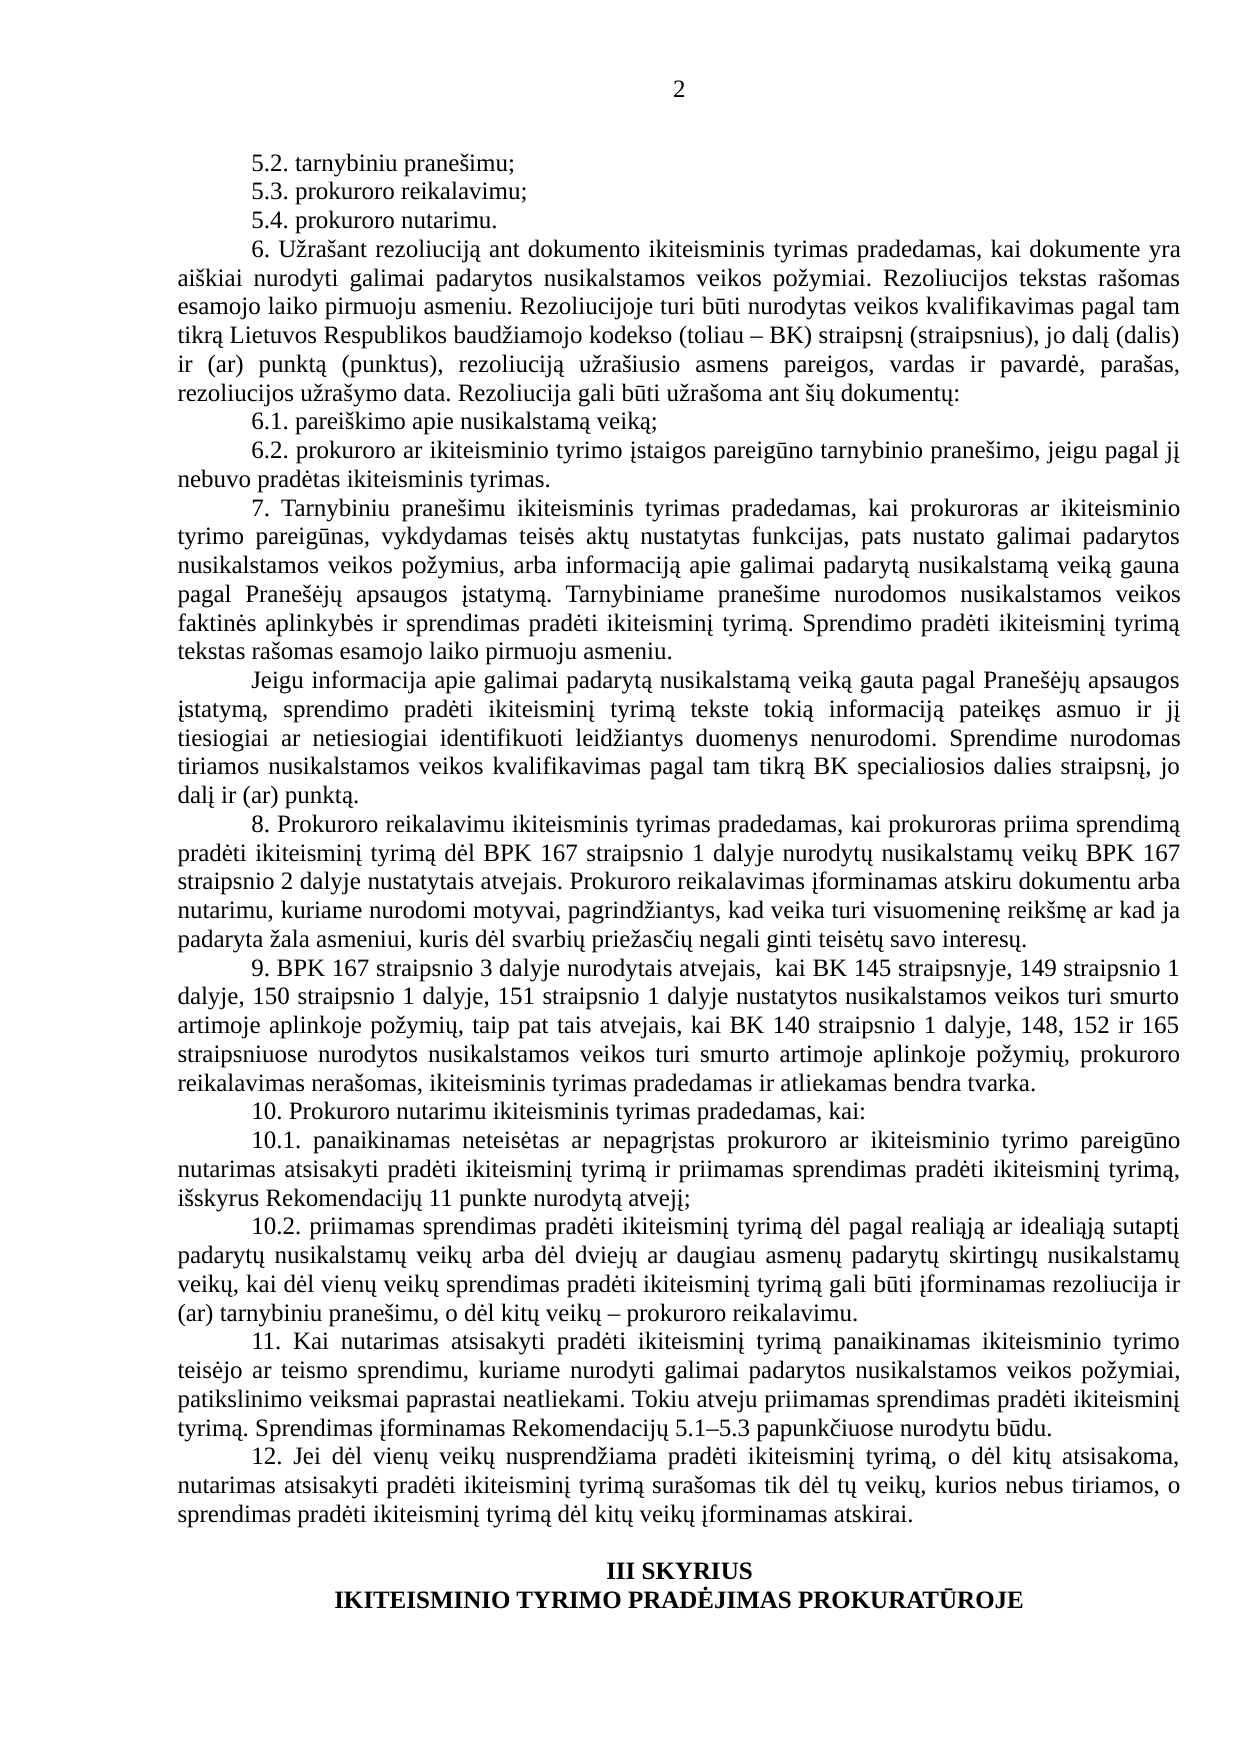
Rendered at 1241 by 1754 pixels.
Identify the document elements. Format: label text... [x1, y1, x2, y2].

text 12. Jei dėl vienų veikų nusprendžiama pradėti ikiteisminį tyrimą, o dėl kitų atsisakoma, nutarimas atsisakyti pradėti ikiteisminį tyrimą surašomas tik dėl tų veikų, kurios nebus tiriamos, o sprendimas pradėti ikiteisminį tyrimą dėl kitų veikų įforminamas atskirai. [177, 1441, 1181, 1528]
text 5.3. prokuroro reikalavimu; [177, 176, 1181, 205]
text 6.2. prokuroro ar ikiteisminio tyrimo įstaigos pareigūno tarnybinio pranešimo, jeigu pagal jį nebuvo pradėtas ikiteisminis tyrimas. [177, 435, 1181, 493]
text Jeigu informacija apie galimai padarytą nusikalstamą veiką gauta pagal Pranešėjų apsaugos įstatymą, sprendimo pradėti ikiteisminį tyrimą tekste tokią informaciją pateikęs asmuo ir jį tiesiogiai ar netiesiogiai identifikuoti leidžiantys duomenys nenurodomi. Sprendime nurodomas tiriamos nusikalstamos veikos kvalifikavimas pagal tam tikrą BK specialiosios dalies straipsnį, jo dalį ir (ar) punktą. [177, 665, 1181, 809]
text III SKYRIUS [177, 1556, 1181, 1585]
text 10.2. priimamas sprendimas pradėti ikiteisminį tyrimą dėl pagal realiąją ar idealiąją sutaptį padarytų nusikalstamų veikų arba dėl dviejų ar daugiau asmenų padarytų skirtingų nusikalstamų veikų, kai dėl vienų veikų sprendimas pradėti ikiteisminį tyrimą gali būti įforminamas rezoliucija ir (ar) tarnybiniu pranešimu, o dėl kitų veikų – prokuroro reikalavimu. [177, 1211, 1181, 1326]
text 6. Užrašant rezoliuciją ant dokumento ikiteisminis tyrimas pradedamas, kai dokumente yra aiškiai nurodyti galimai padarytos nusikalstamos veikos požymiai. Rezoliucijos tekstas rašomas esamojo laiko pirmuoju asmeniu. Rezoliucijoje turi būti nurodytas veikos kvalifikavimas pagal tam tikrą Lietuvos Respublikos baudžiamojo kodekso (toliau – BK) straipsnį (straipsnius), jo dalį (dalis) ir (ar) punktą (punktus), rezoliuciją užrašiusio asmens pareigos, vardas ir pavardė, parašas, rezoliucijos užrašymo data. Rezoliucija gali būti užrašoma ant šių dokumentų: [177, 234, 1181, 406]
text 5.4. prokuroro nutarimu. [177, 205, 1181, 234]
text 7. Tarnybiniu pranešimu ikiteisminis tyrimas pradedamas, kai prokuroras ar ikiteisminio tyrimo pareigūnas, vykdydamas teisės aktų nustatytas funkcijas, pats nustato galimai padarytos nusikalstamos veikos požymius, arba informaciją apie galimai padarytą nusikalstamą veiką gauna pagal Pranešėjų apsaugos įstatymą. Tarnybiniame pranešime nurodomos nusikalstamos veikos faktinės aplinkybės ir sprendimas pradėti ikiteisminį tyrimą. Sprendimo pradėti ikiteisminį tyrimą tekstas rašomas esamojo laiko pirmuoju asmeniu. [177, 493, 1181, 665]
text 8. Prokuroro reikalavimu ikiteisminis tyrimas pradedamas, kai prokuroras priima sprendimą pradėti ikiteisminį tyrimą dėl BPK 167 straipsnio 1 dalyje nurodytų nusikalstamų veikų BPK 167 straipsnio 2 dalyje nustatytais atvejais. Prokuroro reikalavimas įforminamas atskiru dokumentu arba nutarimu, kuriame nurodomi motyvai, pagrindžiantys, kad veika turi visuomeninę reikšmę ar kad ja padaryta žala asmeniui, kuris dėl svarbių priežasčių negali ginti teisėtų savo interesų. [177, 809, 1181, 953]
text 10. Prokuroro nutarimu ikiteisminis tyrimas pradedamas, kai: [177, 1096, 1181, 1125]
text 11. Kai nutarimas atsisakyti pradėti ikiteisminį tyrimą panaikinamas ikiteisminio tyrimo teisėjo ar teismo sprendimu, kuriame nurodyti galimai padarytos nusikalstamos veikos požymiai, patikslinimo veiksmai paprastai neatliekami. Tokiu atveju priimamas sprendimas pradėti ikiteisminį tyrimą. Sprendimas įforminamas Rekomendacijų 5.1–5.3 papunkčiuose nurodytu būdu. [177, 1326, 1181, 1441]
text IKITEISMINIO TYRIMO PRADĖJIMAS PROKURATŪROJE [177, 1585, 1181, 1614]
text 5.2. tarnybiniu pranešimu; [177, 148, 1181, 176]
text 9. BPK 167 straipsnio 3 dalyje nurodytais atvejais, kai BK 145 straipsnyje, 149 straipsnio 1 dalyje, 150 straipsnio 1 dalyje, 151 straipsnio 1 dalyje nustatytos nusikalstamos veikos turi smurto artimoje aplinkoje požymių, taip pat tais atvejais, kai BK 140 straipsnio 1 dalyje, 148, 152 ir 165 straipsniuose nurodytos nusikalstamos veikos turi smurto artimoje aplinkoje požymių, prokuroro reikalavimas nerašomas, ikiteisminis tyrimas pradedamas ir atliekamas bendra tvarka. [177, 953, 1181, 1096]
text 10.1. panaikinamas neteisėtas ar nepagrįstas prokuroro ar ikiteisminio tyrimo pareigūno nutarimas atsisakyti pradėti ikiteisminį tyrimą ir priimamas sprendimas pradėti ikiteisminį tyrimą, išskyrus Rekomendacijų 11 punkte nurodytą atvejį; [177, 1125, 1181, 1211]
text 6.1. pareiškimo apie nusikalstamą veiką; [177, 406, 1181, 435]
